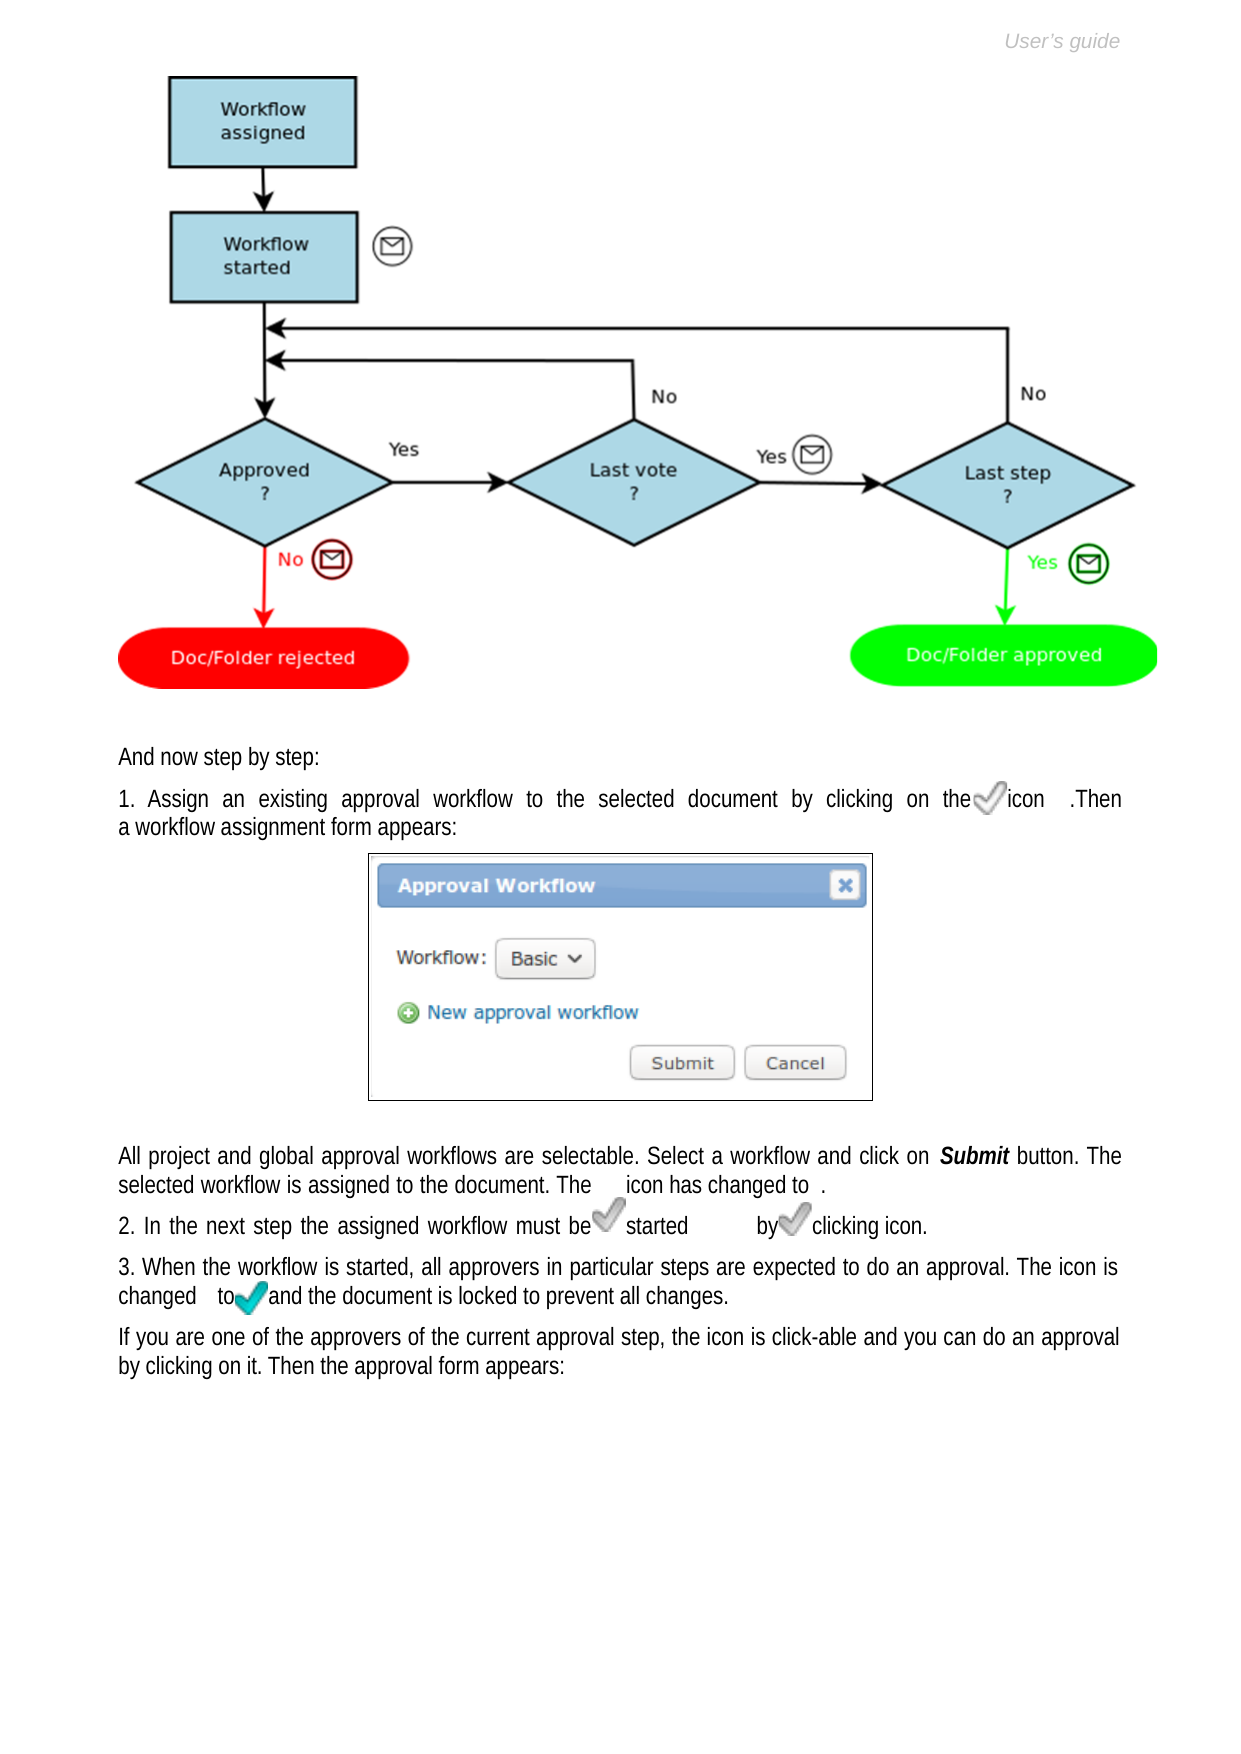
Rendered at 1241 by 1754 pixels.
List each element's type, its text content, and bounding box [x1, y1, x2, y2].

text And now step by step: [118, 742, 1122, 771]
text If you are one of the approvers of the current approval step, the icon is click-able and you can do an approval by clicking on it. Then the approval form appears: [118, 1322, 1122, 1379]
text 2. In the next step the assigned workflow must be started by clicking icon. [118, 1211, 1122, 1240]
picture [234, 1281, 268, 1315]
text 3. When the workflow is started, all approvers in particular steps are expected to do an approval. The icon is changed to and the document is locked to prevent all changes. [118, 1252, 1122, 1309]
picture [118, 76, 1158, 689]
picture [973, 781, 1008, 815]
text All project and global approval workflows are selectable. Select a workflow and click on Submit button. The selected workflow is assigned to the document. The icon has changed to . [118, 1141, 1122, 1199]
picture [371, 856, 870, 1097]
picture [778, 1202, 812, 1236]
text 1. Assign an existing approval workflow to the selected document by clicking on the icon .Then a workflow assignment form appears: [118, 783, 1122, 841]
picture [592, 1197, 626, 1232]
